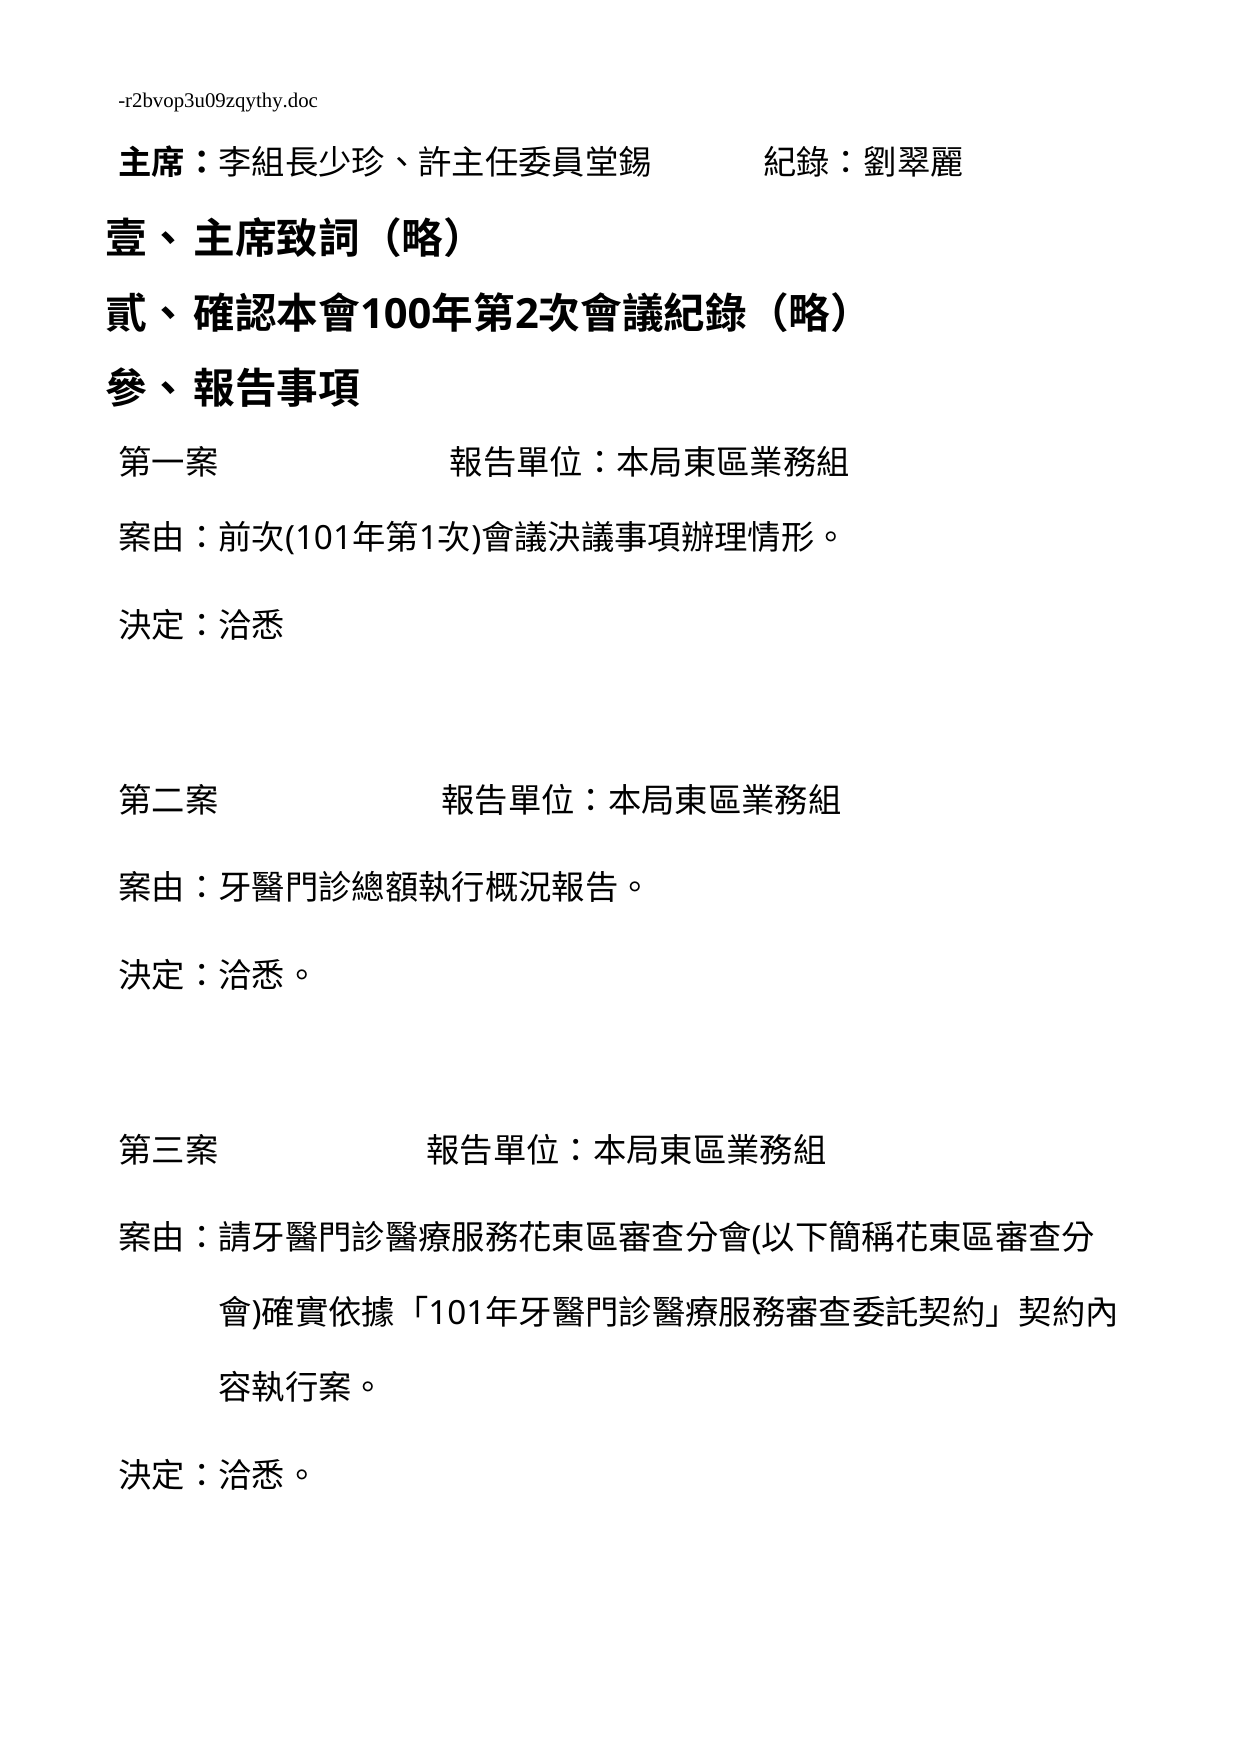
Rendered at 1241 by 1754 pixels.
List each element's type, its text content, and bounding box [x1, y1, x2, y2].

subtitle 案由：請牙醫門診醫療服務花東區審查分會(以下簡稱花東區審查分會)確實依據「101年牙醫門診醫療服務審查委託契約」契約內容執行案。 [118, 1198, 1122, 1423]
subtitle 第三案 報告單位：本局東區業務組 [118, 1110, 1122, 1185]
subtitle 主席：李組長少珍、許主任委員堂錫 紀錄：劉翠麗 [118, 123, 1122, 198]
text 第一案 報告單位：本局東區業務組 [118, 423, 1122, 498]
subtitle 報告事項 [106, 348, 1122, 423]
subtitle 第二案 報告單位：本局東區業務組 [118, 760, 1122, 835]
subtitle 決定：洽悉。 [118, 935, 1122, 1010]
subtitle 確認本會100年第2次會議紀錄（略） [106, 273, 1122, 348]
subtitle 案由：牙醫門診總額執行概況報告。 [118, 848, 1122, 923]
subtitle 主席致詞（略） [106, 198, 1122, 273]
subtitle 決定：洽悉。 [118, 1435, 1122, 1510]
text 案由：前次(101年第1次)會議決議事項辦理情形。 [118, 498, 1122, 573]
subtitle 決定：洽悉 [118, 585, 1122, 660]
